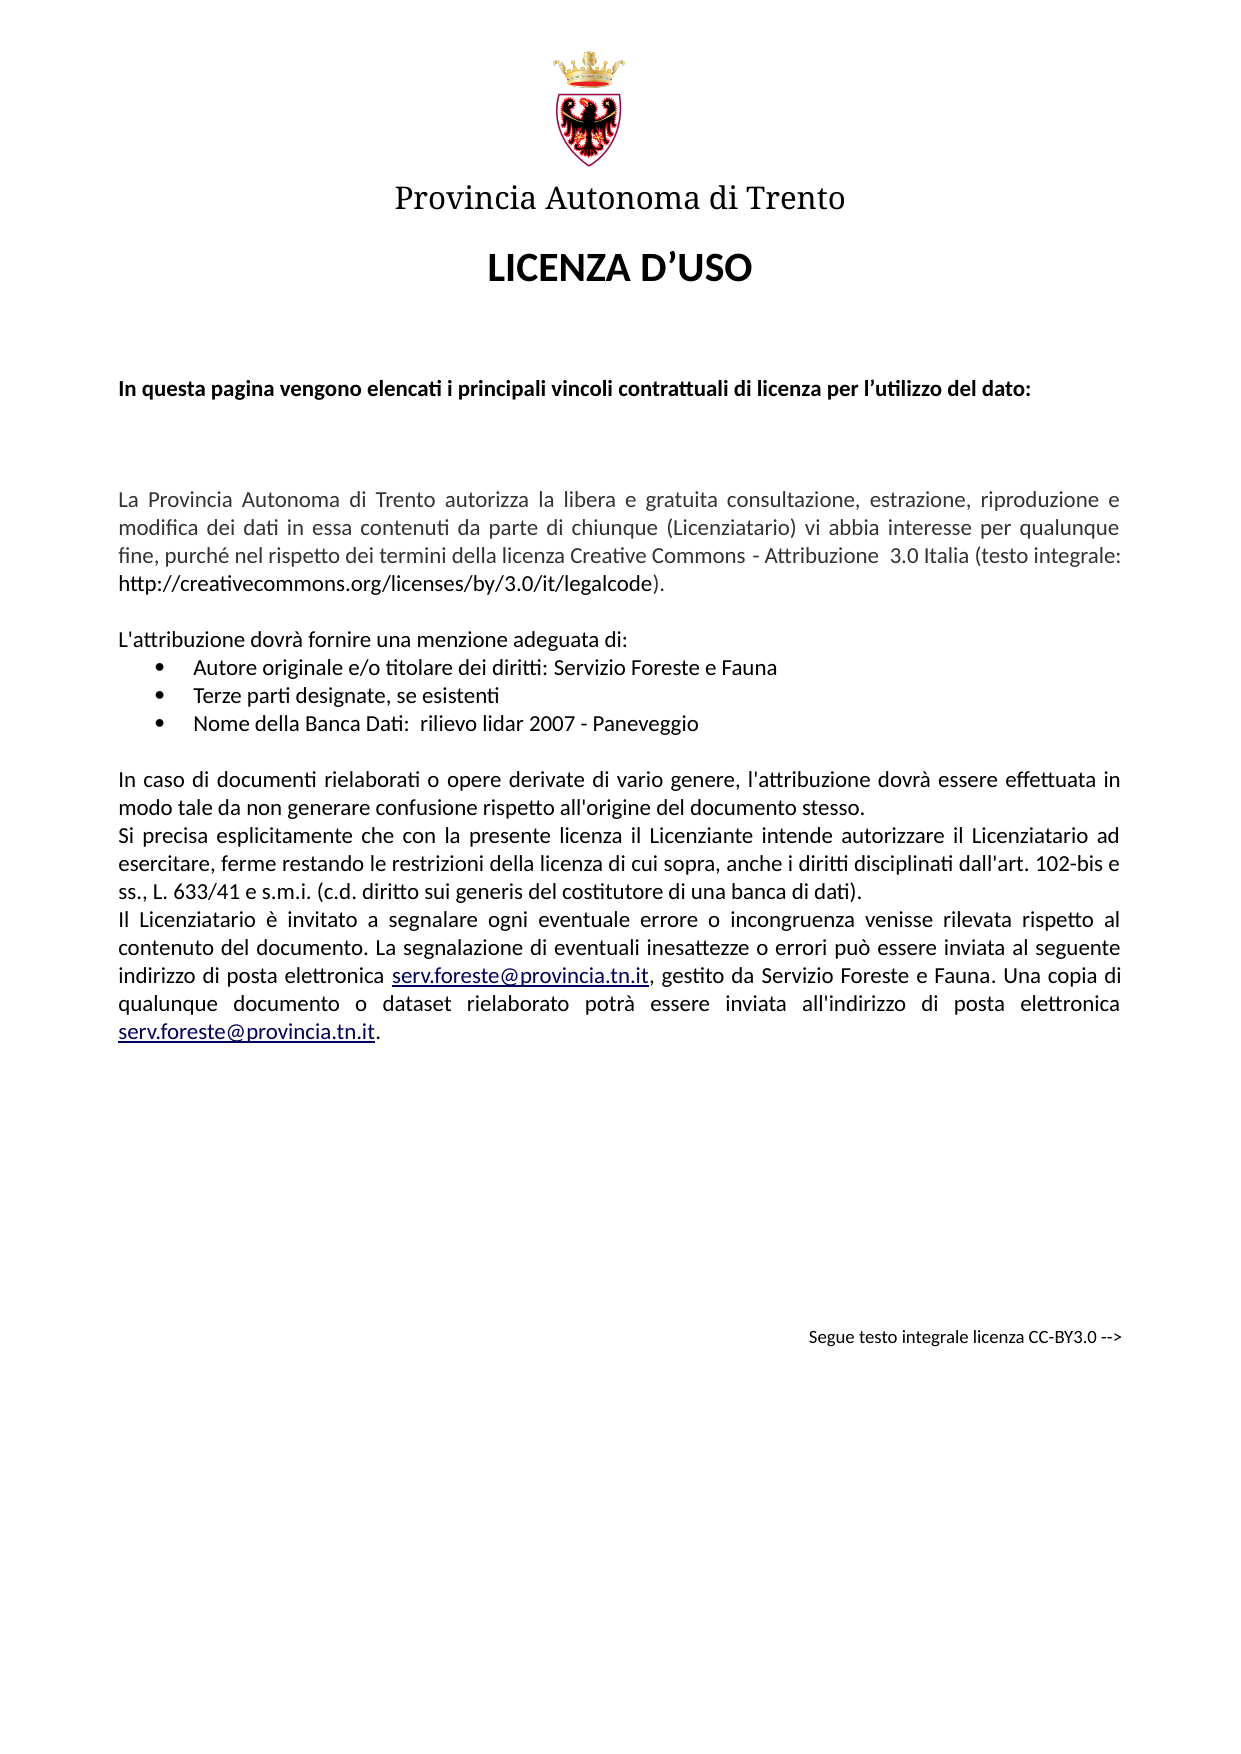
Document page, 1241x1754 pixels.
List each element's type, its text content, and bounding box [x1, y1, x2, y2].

text In caso di documenti rielaborati o opere derivate di vario genere, l'attribuzione dovrà essere effettuata in modo tale da non generare confusione rispetto all'origine del documento stesso. [118, 765, 1122, 821]
text La Provincia Autonoma di Trento autorizza la libera e gratuita consultazione, estrazione, riproduzione e modifica dei dati in essa contenuti da parte di chiunque (Licenziatario) vi abbia interesse per qualunque fine, purché nel rispetto dei termini della licenza Creative Commons - Attribuzione 3.0 Italia (testo integrale: http://creativecommons.org/licenses/by/3.0/it/legalcode). [118, 485, 1122, 597]
text Provincia Autonoma di Trento [118, 176, 1122, 218]
text LICENZA D’USO [118, 241, 1122, 292]
text Il Licenziatario è invitato a segnalare ogni eventuale errore o incongruenza venisse rilevata rispetto al contenuto del documento. La segnalazione di eventuali inesattezze o errori può essere inviata al seguente indirizzo di posta elettronica serv.foreste@provincia.tn.it, gestito da Servizio Foreste e Fauna. Una copia di qualunque documento o dataset rielaborato potrà essere inviata all'indirizzo di posta elettronica serv.foreste@provincia.tn.it. [118, 905, 1122, 1045]
text L'attribuzione dovrà fornire una menzione adeguata di: [118, 625, 1122, 653]
text In questa pagina vengono elencati i principali vincoli contrattuali di licenza per l’utilizzo del dato: [118, 374, 1122, 402]
text Si precisa esplicitamente che con la presente licenza il Licenziante intende autorizzare il Licenziatario ad esercitare, ferme restando le restrizioni della licenza di cui sopra, anche i diritti disciplinati dall'art. 102-bis e ss., L. 633/41 e s.m.i. (c.d. diritto sui generis del costitutore di una banca di dati). [118, 821, 1122, 905]
list Terze parti designate, se esistenti [156, 681, 1122, 709]
picture [551, 50, 627, 167]
text Segue testo integrale licenza CC-BY3.0 --> [118, 1325, 1122, 1348]
list Autore originale e/o titolare dei diritti: Servizio Foreste e Fauna [156, 653, 1122, 681]
list Nome della Banca Dati: rilievo lidar 2007 - Paneveggio [156, 709, 1122, 765]
